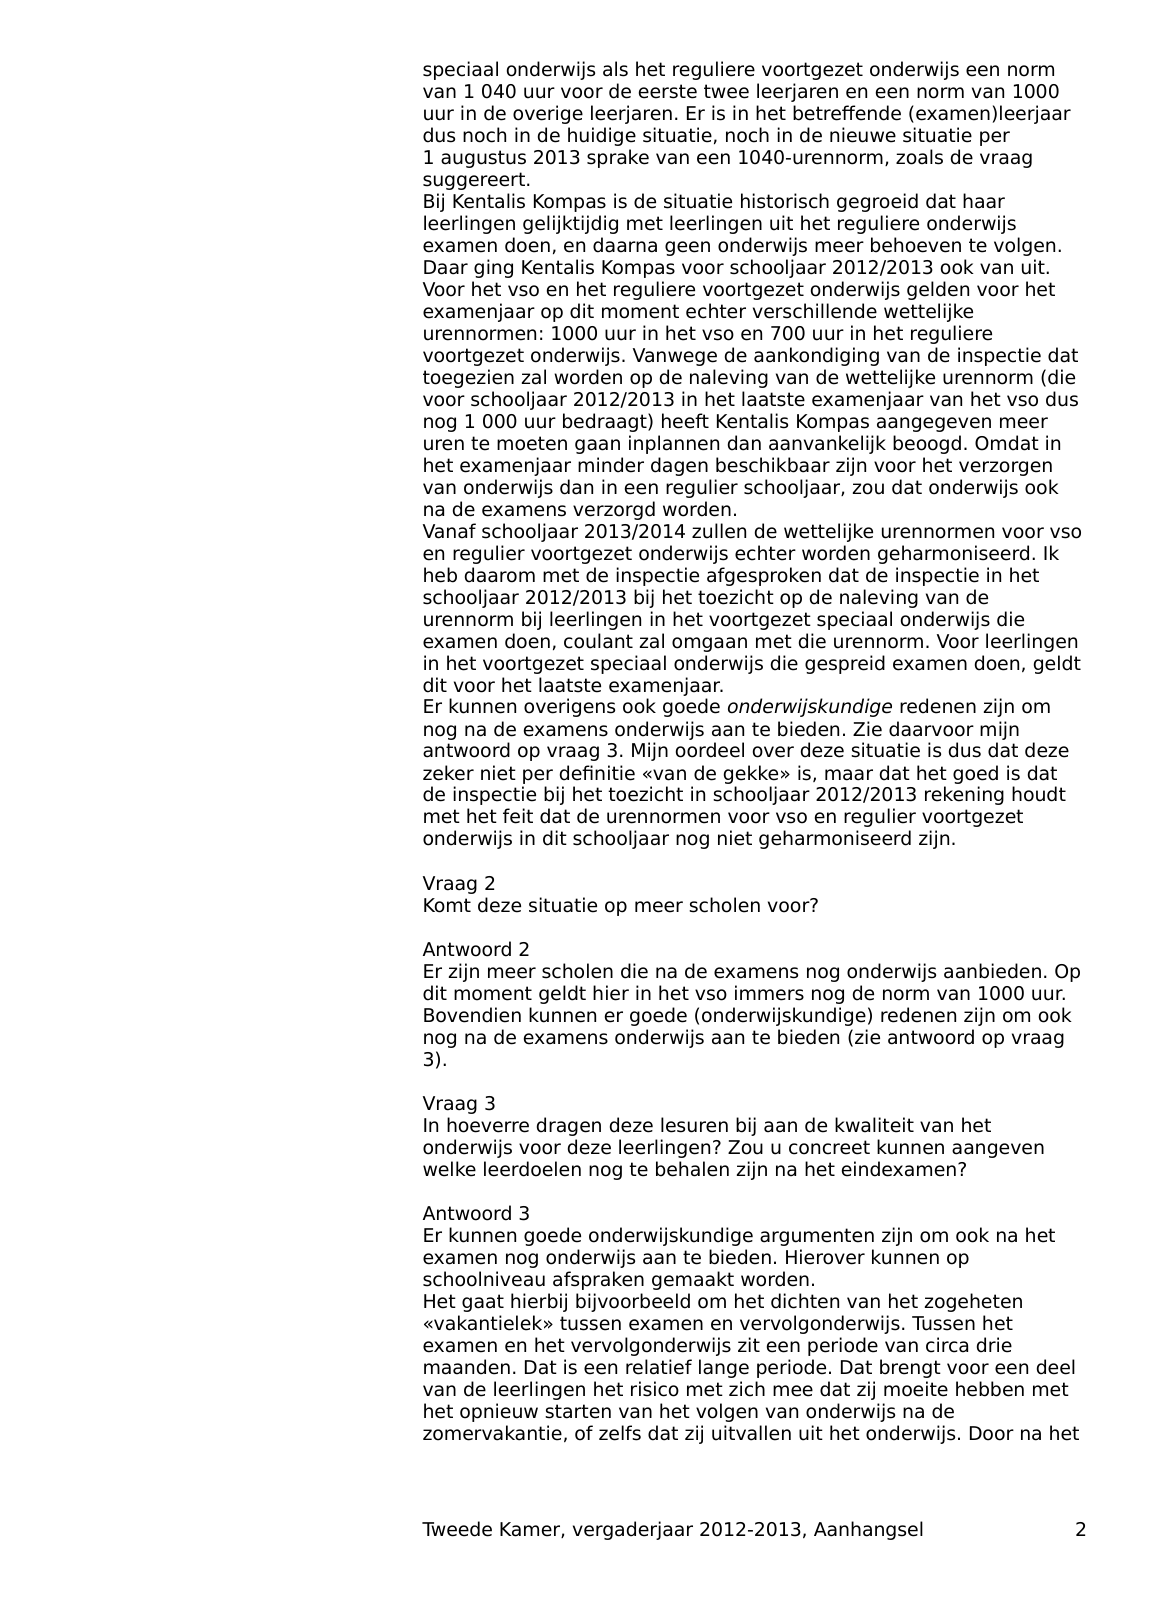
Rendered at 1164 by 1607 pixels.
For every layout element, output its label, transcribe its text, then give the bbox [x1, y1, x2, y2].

text Antwoord 3 [422, 1203, 1087, 1225]
text Komt deze situatie op meer scholen voor? [422, 894, 1087, 916]
text Antwoord 2 [422, 939, 1087, 961]
text Het gaat hierbij bijvoorbeeld om het dichten van het zogeheten «vakantielek» tussen examen en vervolgonderwijs. Tussen het examen en het vervolgonderwijs zit een periode van circa drie maanden. Dat is een relatief lange periode. Dat brengt voor een deel van de leerlingen het risico met zich mee dat zij moeite hebben met het opnieuw starten van het volgen van onderwijs na de zomervakantie, of zelfs dat zij uitvallen uit het onderwijs. Door na het [422, 1291, 1087, 1444]
text Er kunnen overigens ook goede onderwijskundige redenen zijn om nog na de examens onderwijs aan te bieden. Zie daarvoor mijn antwoord op vraag 3. Mijn oordeel over deze situatie is dus dat deze zeker niet per definitie «van de gekke» is, maar dat het goed is dat de inspectie bij het toezicht in schooljaar 2012/2013 rekening houdt met het feit dat de urennormen voor vso en regulier voortgezet onderwijs in dit schooljaar nog niet geharmoniseerd zijn. [422, 696, 1087, 850]
text Vanaf schooljaar 2013/2014 zullen de wettelijke urennormen voor vso en regulier voortgezet onderwijs echter worden geharmoniseerd. Ik heb daarom met de inspectie afgesproken dat de inspectie in het schooljaar 2012/2013 bij het toezicht op de naleving van de urennorm bij leerlingen in het voortgezet speciaal onderwijs die examen doen, coulant zal omgaan met die urennorm. Voor leerlingen in het voortgezet speciaal onderwijs die gespreid examen doen, geldt dit voor het laatste examenjaar. [422, 521, 1087, 696]
text Vraag 3 [422, 1093, 1087, 1115]
text Er zijn meer scholen die na de examens nog onderwijs aanbieden. Op dit moment geldt hier in het vso immers nog de norm van 1000 uur. Bovendien kunnen er goede (onderwijskundige) redenen zijn om ook nog na de examens onderwijs aan te bieden (zie antwoord op vraag 3). [422, 961, 1087, 1071]
text speciaal onderwijs als het reguliere voortgezet onderwijs een norm van 1 040 uur voor de eerste twee leerjaren en een norm van 1000 uur in de overige leerjaren. Er is in het betreffende (examen)leerjaar dus noch in de huidige situatie, noch in de nieuwe situatie per 1 augustus 2013 sprake van een 1040-urennorm, zoals de vraag suggereert. [422, 59, 1087, 191]
text Er kunnen goede onderwijskundige argumenten zijn om ook na het examen nog onderwijs aan te bieden. Hierover kunnen op schoolniveau afspraken gemaakt worden. [422, 1225, 1087, 1291]
text Bij Kentalis Kompas is de situatie historisch gegroeid dat haar leerlingen gelijktijdig met leerlingen uit het reguliere onderwijs examen doen, en daarna geen onderwijs meer behoeven te volgen. Daar ging Kentalis Kompas voor schooljaar 2012/2013 ook van uit. Voor het vso en het reguliere voortgezet onderwijs gelden voor het examenjaar op dit moment echter verschillende wettelijke urennormen: 1000 uur in het vso en 700 uur in het reguliere voortgezet onderwijs. Vanwege de aankondiging van de inspectie dat toegezien zal worden op de naleving van de wettelijke urennorm (die voor schooljaar 2012/2013 in het laatste examenjaar van het vso dus nog 1 000 uur bedraagt) heeft Kentalis Kompas aangegeven meer uren te moeten gaan inplannen dan aanvankelijk beoogd. Omdat in het examenjaar minder dagen beschikbaar zijn voor het verzorgen van onderwijs dan in een regulier schooljaar, zou dat onderwijs ook na de examens verzorgd worden. [422, 191, 1087, 521]
text In hoeverre dragen deze lesuren bij aan de kwaliteit van het onderwijs voor deze leerlingen? Zou u concreet kunnen aangeven welke leerdoelen nog te behalen zijn na het eindexamen? [422, 1115, 1087, 1181]
text Vraag 2 [422, 872, 1087, 894]
